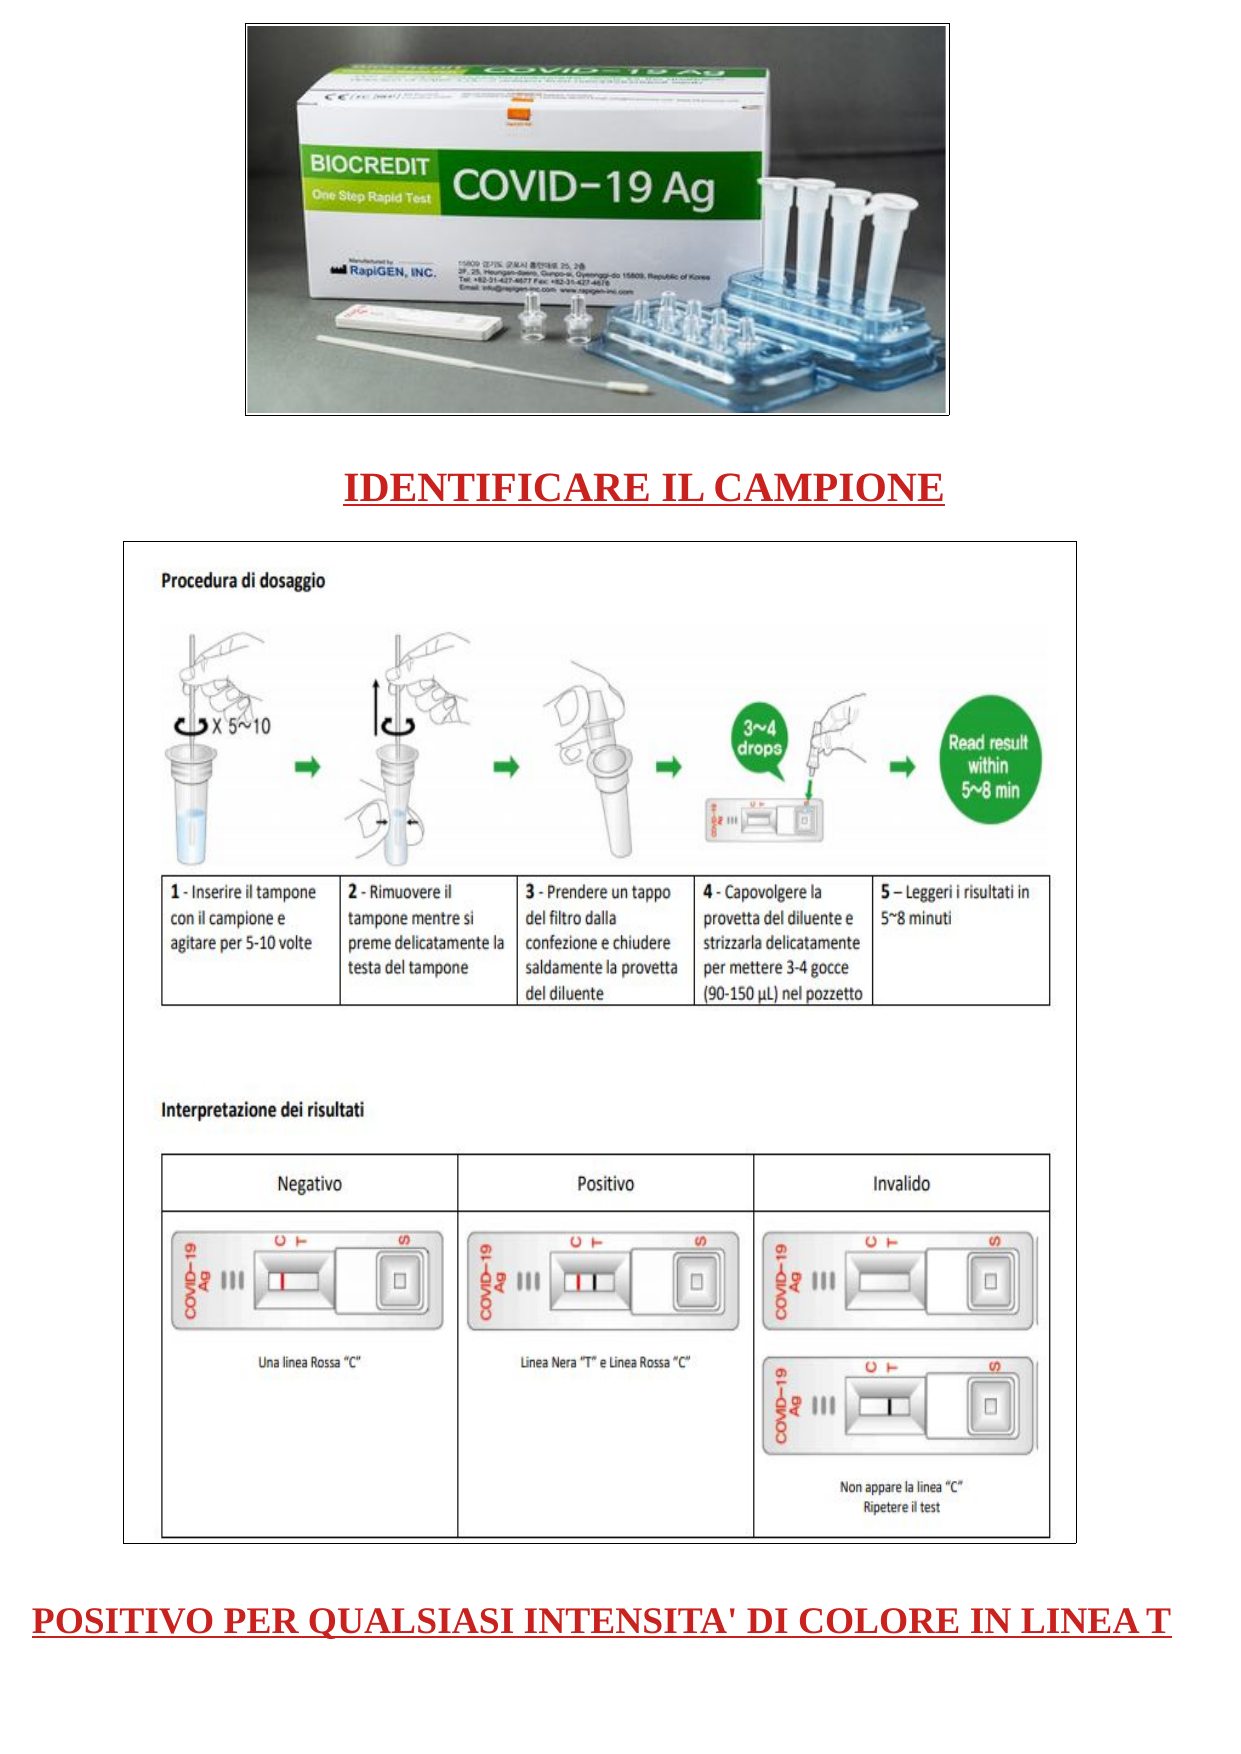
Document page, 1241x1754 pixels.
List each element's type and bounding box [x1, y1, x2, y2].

picture [247, 26, 946, 413]
picture [125, 543, 1074, 1540]
